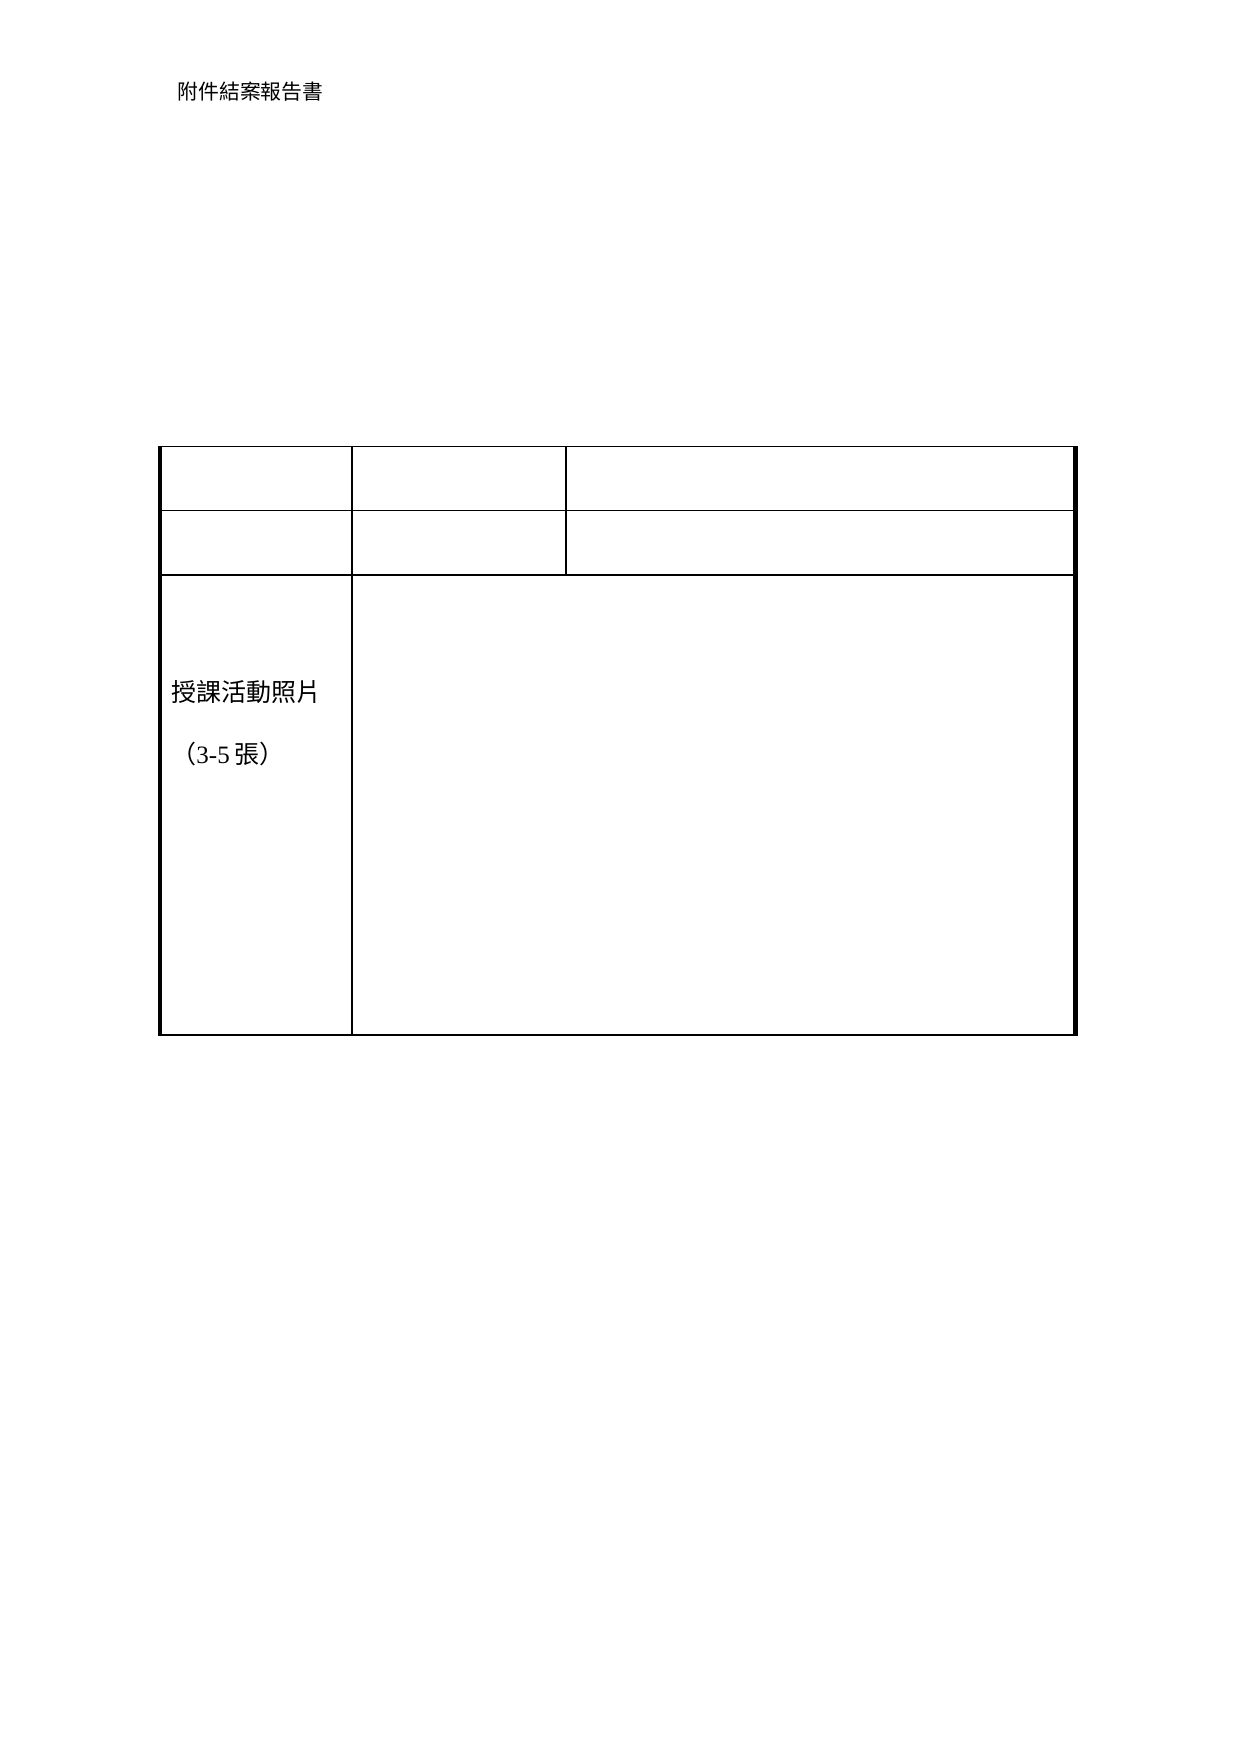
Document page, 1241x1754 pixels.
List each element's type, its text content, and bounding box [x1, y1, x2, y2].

table_cell [162, 447, 351, 510]
table_cell [567, 511, 1073, 574]
table_cell [353, 447, 565, 510]
table_cell [162, 511, 351, 574]
table_cell [567, 447, 1073, 510]
table_cell 授課活動照片 （3-5張） [162, 576, 351, 1034]
table_cell [353, 576, 1073, 1034]
table_cell [353, 511, 565, 574]
